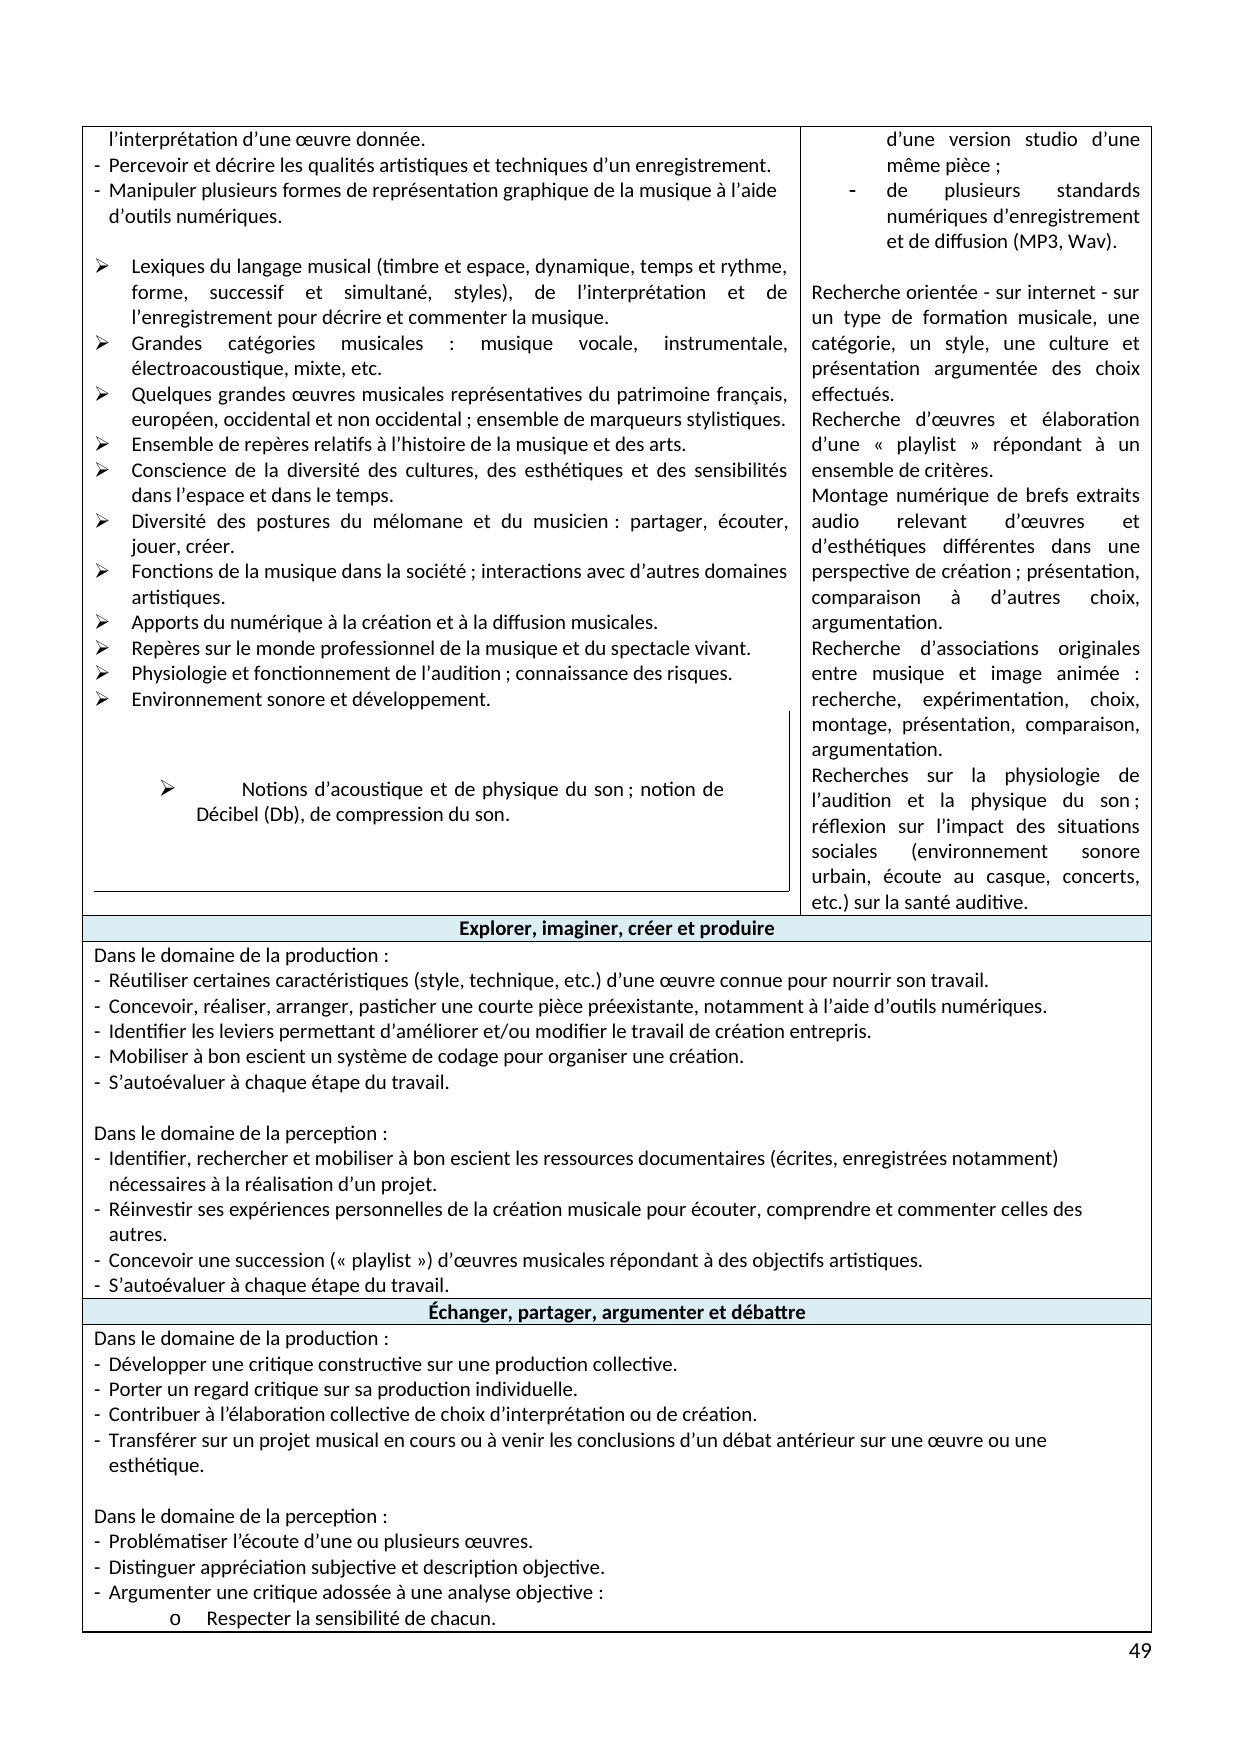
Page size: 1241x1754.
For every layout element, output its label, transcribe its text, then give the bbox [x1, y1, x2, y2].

table_cell Commentaire comparé portant sur plusieurs extraits : d’une même œuvre ; d’œuvres différentes esthétiquement proches ou éloignées ; de plusieurs interprétations d’une même pièce ; d’une version concert et d’une version studio d’une même pièce ; de plusieurs standards numériques d’enregistrement et de diffusion (MP3, Wav). Recherche orientée - sur internet - sur un type de formation musicale, une catégorie, un style, une culture et présentation argumentée des choix effectués. Recherche d’œuvres et élaboration d’une « playlist » répondant à un ensemble de critères. Montage numérique de brefs extraits audio relevant d’œuvres et d’esthétiques différentes dans une perspective de création ; présentation, comparaison à d’autres choix, argumentation. Recherche d’associations originales entre musique et image animée : recherche, expérimentation, choix, montage, présentation, comparaison, argumentation. Recherches sur la physiologie de l’audition et la physique du son ; réflexion sur l’impact des situations sociales (environnement sonore urbain, écoute au casque, concerts, etc.) sur la santé auditive. [801, 127, 1151, 914]
table_cell Explorer, imaginer, créer et produire [83, 916, 1151, 941]
table_cell Échanger, partager, argumenter et débattre [83, 1299, 1151, 1324]
table_cell l’interprétation d’une œuvre donnée. Percevoir et décrire les qualités artistiques et techniques d’un enregistrement. Manipuler plusieurs formes de représentation graphique de la musique à l’aide d’outils numériques. Lexiques du langage musical (timbre et espace, dynamique, temps et rythme, forme, successif et simultané, styles), de l’interprétation et de l’enregistrement pour décrire et commenter la musique. Grandes catégories musicales : musique vocale, instrumentale, électroacoustique, mixte, etc. Quelques grandes œuvres musicales représentatives du patrimoine français, européen, occidental et non occidental ; ensemble de marqueurs stylistiques. Ensemble de repères relatifs à l’histoire de la musique et des arts. Conscience de la diversité des cultures, des esthétiques et des sensibilités dans l’espace et dans le temps. Diversité des postures du mélomane et du musicien : partager, écouter, jouer, créer. Fonctions de la musique dans la société ; interactions avec d’autres domaines artistiques. Apports du numérique à la création et à la diffusion musicales. Repères sur le monde professionnel de la musique et du spectacle vivant. Physiologie et fonctionnement de l’audition ; connaissance des risques. Environnement sonore et développement. Notions d’acoustique et de physique du son ; notion de Décibel (Db), de compression du son. [83, 127, 800, 914]
table_cell Dans le domaine de la production : Développer une critique constructive sur une production collective. Porter un regard critique sur sa production individuelle. Contribuer à l’élaboration collective de choix d’interprétation ou de création. Transférer sur un projet musical en cours ou à venir les conclusions d’un débat antérieur sur une œuvre ou une esthétique. Dans le domaine de la perception : Problématiser l’écoute d’une ou plusieurs œuvres. Distinguer appréciation subjective et description objective. Argumenter une critique adossée à une analyse objective : Respecter la sensibilité de chacun. S’enrichir de la diversité des gouts personnels et des esthétiques. Distinguer les postures de créateur, d’interprète et d’auditeur. [83, 1325, 1151, 1631]
table_cell Dans le domaine de la production : Réutiliser certaines caractéristiques (style, technique, etc.) d’une œuvre connue pour nourrir son travail. Concevoir, réaliser, arranger, pasticher une courte pièce préexistante, notamment à l’aide d’outils numériques. Identifier les leviers permettant d’améliorer et/ou modifier le travail de création entrepris. Mobiliser à bon escient un système de codage pour organiser une création. S’autoévaluer à chaque étape du travail. Dans le domaine de la perception : Identifier, rechercher et mobiliser à bon escient les ressources documentaires (écrites, enregistrées notamment) nécessaires à la réalisation d’un projet. Réinvestir ses expériences personnelles de la création musicale pour écouter, comprendre et commenter celles des autres. Concevoir une succession (« playlist ») d’œuvres musicales répondant à des objectifs artistiques. S’autoévaluer à chaque étape du travail. [83, 942, 1151, 1298]
